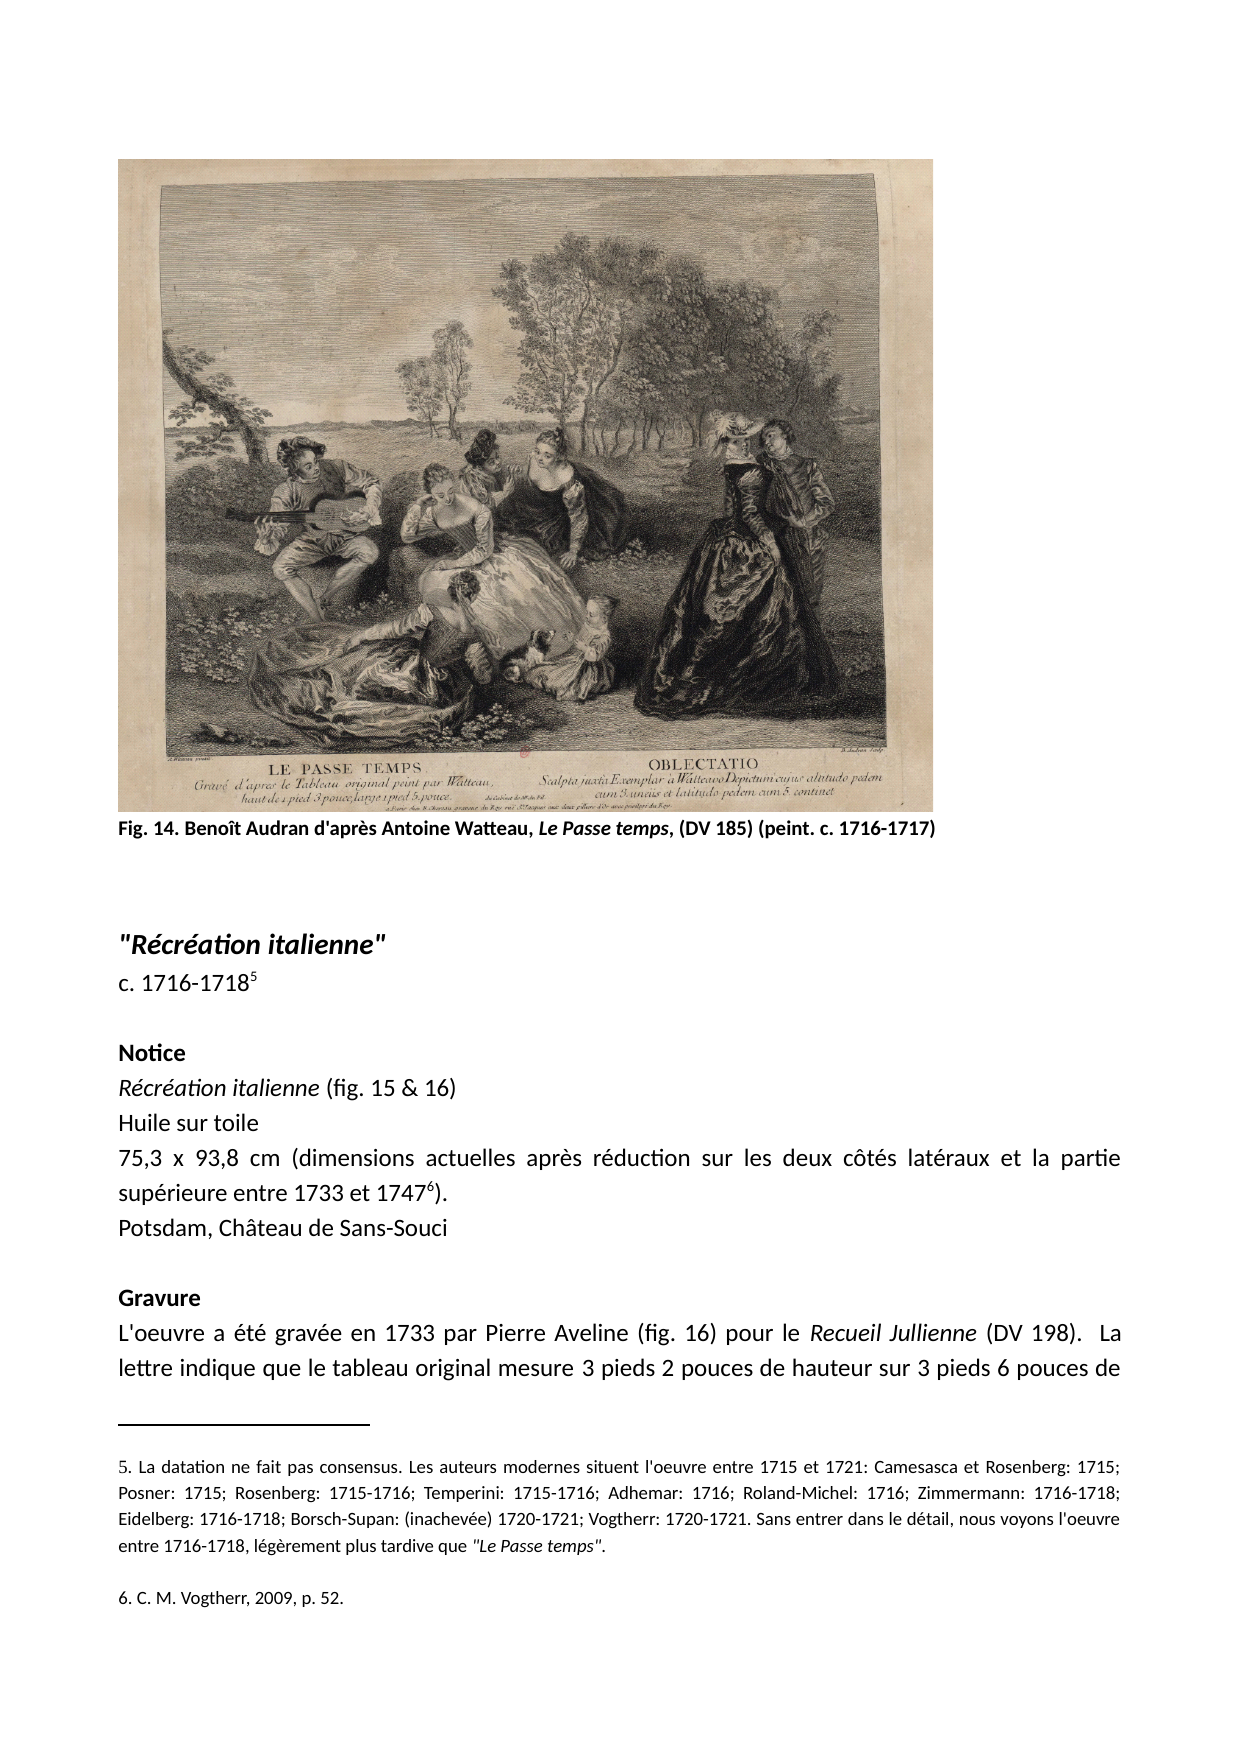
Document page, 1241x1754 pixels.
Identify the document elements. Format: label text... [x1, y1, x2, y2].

text Fig. 14. Benoît Audran d'après Antoine Watteau, Le Passe temps, (DV 185) (peint. c. 1716-1717) [118, 815, 1122, 840]
text . La datation ne fait pas consensus. Les auteurs modernes situent l'oeuvre entre 1715 et 1721: Camesasca et Rosenberg: 1715; Posner: 1715; Rosenberg: 1715-1716; Temperini: 1715-1716; Adhemar: 1716; Roland-Michel: 1716; Zimmermann: 1716-1718; Eidelberg: 1716-1718; Borsch-Supan: (inachevée) 1720-1721; Vogtherr: 1720-1721. Sans entrer dans le détail, nous voyons l'oeuvre entre 1716-1718, légèrement plus tardive que "Le Passe temps". [118, 1455, 1122, 1557]
text c. 1716-1718 [118, 967, 1122, 997]
text 75,3 x 93,8 cm (dimensions actuelles après réduction sur les deux côtés latéraux et la partie supérieure entre 1733 et 1747). [118, 1142, 1122, 1207]
text Notice [118, 1037, 1122, 1067]
text L'oeuvre a été gravée en 1733 par Pierre Aveline (fig. 16) pour le Recueil Jullienne (DV 198). La lettre indique que le tableau original mesure 3 pieds 2 pouces de hauteur sur 3 pieds 6 pouces de [118, 1317, 1122, 1382]
text Récréation italienne (fig. 15 & 16) [118, 1072, 1122, 1102]
text . C. M. Vogtherr, 2009, p. 52. [118, 1587, 1122, 1609]
text Potsdam, Château de Sans-Souci [118, 1212, 1122, 1242]
text Gravure [118, 1282, 1122, 1312]
text "Récréation italienne" [118, 926, 1122, 962]
text Huile sur toile [118, 1107, 1122, 1137]
